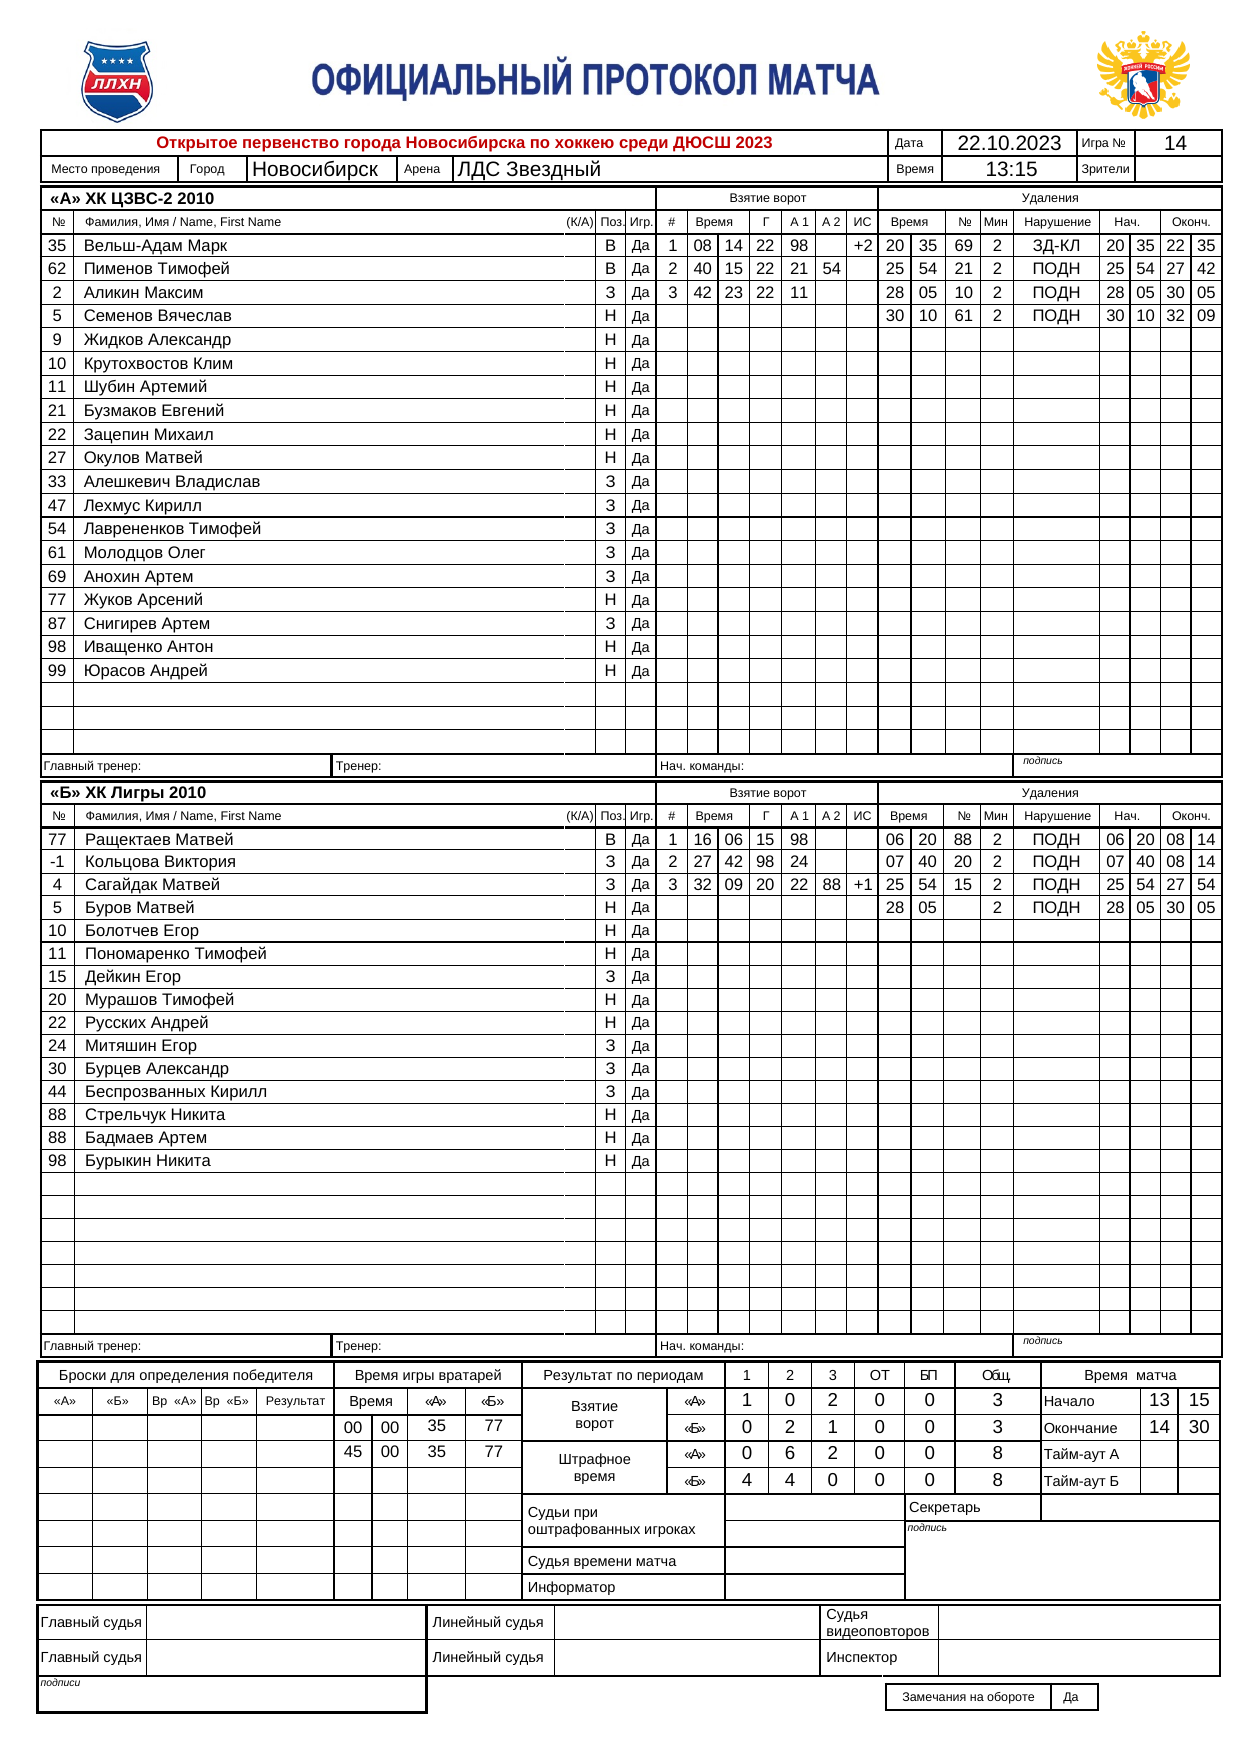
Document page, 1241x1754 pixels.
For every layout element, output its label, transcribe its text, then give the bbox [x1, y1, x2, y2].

table_cell Судьи при оштрафованных игроках [523, 1495, 724, 1546]
table_cell Н [596, 659, 625, 682]
table_cell Нарушение [1014, 211, 1099, 233]
table_cell [816, 730, 846, 753]
table_cell [42, 730, 73, 753]
table_cell 47 [42, 494, 73, 516]
table_cell [1014, 989, 1099, 1011]
table_cell [816, 1288, 846, 1310]
table_cell [879, 730, 910, 753]
table_cell [335, 1547, 371, 1573]
table_cell [1161, 376, 1190, 398]
table_cell [1161, 989, 1190, 1011]
table_cell [912, 352, 945, 374]
table_cell [688, 541, 717, 564]
table_cell [944, 1242, 980, 1264]
table_cell [657, 494, 687, 516]
table_cell [750, 470, 781, 493]
table_cell [1131, 1173, 1160, 1195]
table_cell [565, 636, 595, 658]
table_cell [1161, 518, 1190, 540]
table_cell ПОДН [1014, 850, 1099, 872]
table_cell [688, 989, 717, 1011]
table_cell З [596, 541, 625, 564]
table_cell 98 [42, 636, 73, 658]
table_cell [1131, 920, 1160, 941]
table_cell [688, 1012, 717, 1033]
table_cell [565, 683, 595, 706]
table_cell [1014, 1242, 1099, 1264]
table_cell [782, 1288, 815, 1310]
table_cell Да [626, 1081, 655, 1103]
table_cell 69 [42, 565, 73, 587]
table_cell [1131, 1035, 1160, 1057]
table_cell [879, 966, 910, 987]
table_cell 2 [981, 305, 1013, 327]
table_cell З [596, 1081, 625, 1103]
table_cell [75, 1196, 564, 1218]
table_header Взятие ворот [657, 783, 877, 803]
table_cell 14 [1192, 829, 1221, 849]
table_cell [42, 1265, 74, 1287]
table_cell [946, 612, 980, 634]
table_cell [1192, 376, 1221, 398]
table_cell [847, 850, 877, 872]
table_cell [1192, 399, 1221, 422]
table_cell [1131, 636, 1160, 658]
table_cell [257, 1574, 333, 1599]
table_cell Да [626, 874, 655, 895]
table_cell 20 [944, 850, 980, 872]
table_cell [148, 1468, 201, 1493]
table_cell [782, 966, 815, 987]
table_cell [847, 730, 877, 753]
table_cell [719, 305, 749, 327]
table_cell 14 [1192, 850, 1221, 872]
table_cell [1192, 612, 1221, 634]
table_cell З [596, 612, 625, 634]
table_cell [912, 1058, 943, 1079]
table_cell Тайм-аут Б [1042, 1468, 1140, 1493]
table_cell Мин [981, 211, 1013, 233]
table_cell [879, 1104, 910, 1126]
table_cell Вр «А» [148, 1389, 201, 1413]
table_cell [1100, 636, 1129, 658]
table_cell 32 [1161, 305, 1190, 327]
table_cell [39, 1547, 92, 1573]
table_cell ПОДН [1014, 874, 1099, 895]
table_cell [565, 989, 595, 1011]
table_cell [879, 1058, 910, 1079]
table_cell [565, 446, 595, 469]
table_cell [719, 376, 749, 398]
table_cell 00 [373, 1441, 407, 1467]
table_cell З [596, 281, 625, 303]
table_cell [719, 1173, 749, 1195]
table_cell [750, 541, 781, 564]
table_cell [1192, 659, 1221, 682]
table_cell [719, 1127, 749, 1149]
table_cell В [596, 257, 625, 280]
table_cell [816, 376, 846, 398]
table_cell [1131, 470, 1160, 493]
table_cell [879, 446, 910, 469]
table_cell [847, 1288, 877, 1310]
table_cell [944, 896, 980, 918]
table_cell [750, 376, 781, 398]
table_cell [847, 1104, 877, 1126]
table_cell Юрасов Андрей [74, 659, 564, 682]
table_cell [202, 1494, 256, 1520]
table_cell Зацепин Михаил [74, 423, 564, 445]
table_cell [816, 1311, 846, 1333]
table_cell [944, 1173, 980, 1195]
table_cell [782, 730, 815, 753]
table_cell [719, 518, 749, 540]
table_cell [626, 730, 655, 753]
table_cell 22 [750, 257, 781, 280]
table_cell [1014, 518, 1099, 540]
table_cell [719, 446, 749, 469]
table_cell [816, 352, 846, 374]
table_cell [946, 730, 980, 753]
table_cell [816, 850, 846, 872]
table_cell [816, 612, 846, 634]
table_cell [912, 565, 945, 587]
table_cell [657, 683, 687, 706]
table_cell [39, 1494, 92, 1520]
table_cell 05 [912, 281, 945, 303]
table_cell [1100, 966, 1129, 987]
table_cell [981, 376, 1013, 398]
table_cell [879, 1219, 910, 1241]
table_cell [1100, 707, 1129, 729]
table_cell ПОДН [1014, 281, 1099, 303]
table_cell [657, 730, 687, 753]
table_cell [1161, 966, 1190, 987]
table_cell [688, 518, 717, 540]
table_cell Н [596, 423, 625, 445]
table_cell З [596, 850, 625, 872]
table_cell 77 [466, 1441, 521, 1467]
table_cell [373, 1547, 407, 1573]
table_cell [1131, 1219, 1160, 1241]
table_cell [719, 565, 749, 587]
table_cell Н [596, 989, 625, 1011]
table_cell [93, 1521, 147, 1546]
table_cell [719, 1288, 749, 1310]
table_cell [1192, 565, 1221, 587]
table_cell [596, 683, 625, 706]
table_cell [657, 518, 687, 540]
table_cell 2 [981, 829, 1013, 849]
table_cell [946, 707, 980, 729]
table_cell [596, 1173, 625, 1195]
table_cell [1100, 1035, 1129, 1057]
table_cell Время [879, 805, 943, 826]
table_cell [750, 423, 781, 445]
table_cell Да [626, 446, 655, 469]
table_cell [847, 1127, 877, 1149]
table_cell [688, 1196, 717, 1218]
table_cell [626, 683, 655, 706]
table_cell 69 [946, 235, 980, 256]
table_cell [816, 518, 846, 540]
table_cell [1100, 328, 1129, 351]
table_cell [879, 376, 910, 398]
table_cell № [944, 805, 980, 826]
table_cell Шубин Артемий [74, 376, 564, 398]
table_cell [1161, 1081, 1190, 1103]
table_cell [1161, 565, 1190, 587]
table_cell [719, 352, 749, 374]
table_cell [1192, 1196, 1221, 1218]
table_cell [750, 1058, 781, 1079]
table_cell Буров Матвей [75, 896, 564, 918]
table_cell [1179, 1441, 1219, 1467]
table_cell [1014, 1150, 1099, 1172]
table_cell [981, 612, 1013, 634]
table_cell [847, 1150, 877, 1172]
table_cell [1161, 659, 1190, 682]
table_cell [596, 1311, 625, 1333]
table_cell Секретарь [906, 1495, 1040, 1520]
table_cell 2 [812, 1389, 854, 1413]
table_cell «Б» [668, 1415, 724, 1440]
table_cell 27 [42, 446, 73, 469]
table_cell 2 [769, 1415, 811, 1440]
table_cell 0 [905, 1442, 954, 1467]
table_cell [719, 328, 749, 351]
table_cell [1161, 1104, 1190, 1126]
table_cell [657, 1058, 687, 1079]
table_cell 99 [42, 659, 73, 682]
table_cell [946, 518, 980, 540]
table_cell [1100, 1081, 1129, 1103]
table_cell Крутохвостов Клим [74, 352, 564, 374]
table_cell [1192, 1150, 1221, 1172]
table_cell [688, 659, 717, 682]
table_cell 0 [905, 1415, 954, 1440]
table_cell [981, 636, 1013, 658]
table_cell [1131, 989, 1160, 1011]
table_cell Окулов Матвей [74, 446, 564, 469]
table_cell [1131, 1012, 1160, 1033]
table_cell [75, 1265, 564, 1287]
table_cell [1161, 1150, 1190, 1172]
table_cell [782, 423, 815, 445]
table_cell Мин [981, 805, 1013, 826]
table_cell [657, 1081, 687, 1103]
table_cell [782, 636, 815, 658]
table_cell [565, 518, 595, 540]
table_cell [726, 1495, 904, 1520]
table_cell [1192, 1265, 1221, 1287]
table_cell [981, 446, 1013, 469]
table_cell [816, 1058, 846, 1079]
table_cell [1179, 1468, 1219, 1493]
table_cell [565, 305, 595, 327]
table_cell [912, 989, 943, 1011]
table_cell [750, 1265, 781, 1287]
table_cell [750, 1012, 781, 1033]
table_cell [981, 966, 1013, 987]
table_cell [1161, 1035, 1190, 1057]
table_cell 2 [981, 235, 1013, 256]
table_cell [1131, 1265, 1160, 1287]
table_cell Инспектор [821, 1640, 938, 1675]
table_cell [719, 1311, 749, 1333]
table_cell [847, 399, 877, 422]
table_cell [981, 1081, 1013, 1103]
table_cell [42, 1242, 74, 1264]
table_cell [946, 446, 980, 469]
table_cell [782, 494, 815, 516]
table_cell [39, 1521, 92, 1546]
table_cell [816, 943, 846, 964]
table_cell [981, 1196, 1013, 1218]
table_cell [688, 920, 717, 941]
table_cell [202, 1547, 256, 1573]
table_cell 5 [42, 305, 73, 327]
table_cell [912, 707, 945, 729]
table_cell [565, 1012, 595, 1033]
table_cell 27 [1161, 257, 1190, 280]
table_cell Н [596, 896, 625, 918]
table_cell [1141, 1441, 1177, 1467]
table_cell [981, 328, 1013, 351]
table_cell 2 [657, 257, 687, 280]
table_cell [944, 1081, 980, 1103]
table_cell Главный тренер: [42, 1335, 330, 1356]
table_cell 87 [42, 612, 73, 634]
table_cell [1014, 328, 1099, 351]
table_cell 35 [1131, 235, 1160, 256]
table_cell Русских Андрей [75, 1012, 564, 1033]
table_cell [1014, 1173, 1099, 1195]
table_cell ПОДН [1014, 257, 1099, 280]
table_cell [75, 1242, 564, 1264]
table_cell [750, 1288, 781, 1310]
table_cell [408, 1468, 465, 1493]
table_cell [879, 1150, 910, 1172]
table_cell [657, 565, 687, 587]
table_cell Время [688, 211, 749, 233]
table_cell [565, 1173, 595, 1195]
table_cell [466, 1574, 521, 1599]
table_cell [981, 352, 1013, 374]
table_cell [879, 423, 910, 445]
table_cell [657, 1127, 687, 1149]
table_cell Иващенко Антон [74, 636, 564, 658]
table_cell [1014, 588, 1099, 611]
table_cell 28 [879, 896, 910, 918]
table_cell [1161, 636, 1190, 658]
table_cell [750, 352, 781, 374]
table_cell 54 [912, 257, 945, 280]
table_cell Мурашов Тимофей [75, 989, 564, 1011]
table_cell [1131, 399, 1160, 422]
table_cell [1131, 518, 1160, 540]
table_cell [726, 1548, 904, 1573]
table_cell 0 [726, 1442, 768, 1467]
table_cell [946, 659, 980, 682]
table_cell З [596, 1058, 625, 1079]
table_cell 54 [1192, 874, 1221, 895]
table_cell Вельш-Адам Марк [74, 235, 564, 256]
table_cell [912, 1104, 943, 1126]
table_cell [782, 1311, 815, 1333]
table_header «Б» ХК Лигры 2010 [42, 783, 655, 803]
table_cell [1131, 683, 1160, 706]
table_cell [147, 1640, 425, 1675]
table_cell [816, 399, 846, 422]
table_cell [946, 541, 980, 564]
table_cell [719, 423, 749, 445]
table_cell [1014, 1104, 1099, 1126]
table_cell [1131, 494, 1160, 516]
table_cell [1192, 1081, 1221, 1103]
table_cell Да [626, 305, 655, 327]
table_cell Н [596, 636, 625, 658]
table_cell 42 [1192, 257, 1221, 280]
table_cell [688, 966, 717, 987]
table_cell [719, 1081, 749, 1103]
table_cell 10 [42, 352, 73, 374]
table_cell [847, 470, 877, 493]
table_cell [408, 1547, 465, 1573]
table_cell Да [626, 612, 655, 634]
table_cell Тренер: [333, 1335, 655, 1356]
table_cell 6 [769, 1442, 811, 1467]
table_cell [750, 896, 781, 918]
table_cell Аликин Максим [74, 281, 564, 303]
table_cell [688, 588, 717, 611]
table_cell [466, 1494, 521, 1520]
table_cell [981, 1242, 1013, 1264]
table_cell Поз. [596, 805, 625, 826]
table_cell [1192, 1219, 1221, 1241]
table_cell [750, 1035, 781, 1057]
table_cell [750, 494, 781, 516]
table_cell [782, 1058, 815, 1079]
table_cell Нач. [1100, 211, 1160, 233]
table_cell [1014, 730, 1099, 753]
table_cell [565, 352, 595, 374]
table_cell [565, 1035, 595, 1057]
table_cell [1192, 707, 1221, 729]
table_cell [782, 305, 815, 327]
table_cell [408, 1574, 465, 1599]
table_cell 11 [42, 943, 74, 964]
table_cell 0 [855, 1468, 904, 1493]
table_cell [1014, 423, 1099, 445]
table_cell ПОДН [1014, 896, 1099, 918]
table_cell [1192, 1242, 1221, 1264]
table_cell 21 [946, 257, 980, 280]
table_cell [1099, 1682, 1220, 1711]
table_cell [782, 1150, 815, 1172]
table_cell 00 [335, 1416, 371, 1440]
table_cell Кольцова Виктория [75, 850, 564, 872]
table_cell [93, 1574, 147, 1599]
table_cell 28 [1100, 896, 1129, 918]
table_cell [1100, 376, 1129, 398]
table_cell [1100, 470, 1129, 493]
table_cell 98 [782, 829, 815, 849]
table_cell № [42, 211, 73, 233]
table_cell 25 [1100, 874, 1129, 895]
table_cell Н [596, 1150, 625, 1172]
table_cell [912, 1081, 943, 1103]
table_cell 10 [912, 305, 945, 327]
table_cell [688, 1104, 717, 1126]
table_cell [42, 1288, 74, 1310]
table_cell подписи [39, 1677, 425, 1711]
table_cell [946, 636, 980, 658]
table_cell (К/А) [565, 805, 595, 826]
table_cell 42 [688, 281, 717, 303]
table_cell 0 [905, 1389, 954, 1413]
table_cell 20 [42, 989, 74, 1011]
table_cell [1042, 1495, 1219, 1520]
table_cell 32 [688, 874, 717, 895]
table_cell [750, 730, 781, 753]
table_cell [912, 376, 945, 398]
table_cell [1131, 446, 1160, 469]
table_cell Главный тренер: [42, 755, 330, 776]
table_cell [1192, 966, 1221, 987]
table_cell [1192, 518, 1221, 540]
table_cell 24 [782, 850, 815, 872]
table_cell 44 [42, 1081, 74, 1103]
table_cell Взятие ворот [523, 1389, 666, 1440]
table_cell 62 [42, 257, 73, 280]
table_cell 20 [750, 874, 781, 895]
table_cell Пименов Тимофей [74, 257, 564, 280]
table_cell А 1 [782, 805, 815, 826]
table_cell [1100, 565, 1129, 587]
table_cell [981, 920, 1013, 941]
table_cell [847, 1173, 877, 1195]
table_cell [257, 1416, 333, 1440]
table_cell [657, 659, 687, 682]
table_cell [93, 1547, 147, 1573]
table_cell [688, 1242, 717, 1264]
table_cell [1014, 943, 1099, 964]
table_cell 3 [956, 1389, 1040, 1413]
table_cell 08 [1161, 829, 1190, 849]
table_cell [719, 1242, 749, 1264]
table_cell [335, 1468, 371, 1493]
table_cell [782, 399, 815, 422]
table_cell [1161, 588, 1190, 611]
table_cell подпись [1014, 1335, 1221, 1356]
table_cell Вр «Б» [202, 1389, 256, 1413]
table_cell 30 [1161, 281, 1190, 303]
table_cell [1100, 1058, 1129, 1079]
table_cell [39, 1468, 92, 1493]
table_cell 0 [769, 1389, 811, 1413]
table_cell [657, 966, 687, 987]
table_cell [782, 352, 815, 374]
table_cell «А» [668, 1442, 724, 1467]
table_cell [1100, 541, 1129, 564]
table_cell [1014, 494, 1099, 516]
table_cell [688, 305, 717, 327]
table_header Замечания на обороте [887, 1685, 1050, 1709]
table_cell [719, 1035, 749, 1057]
table_cell [782, 920, 815, 941]
table_cell [1100, 399, 1129, 422]
table_cell [750, 446, 781, 469]
table_cell Линейный судья [428, 1606, 554, 1639]
table_cell [981, 707, 1013, 729]
table_cell Город [179, 157, 246, 181]
table_cell Да [626, 470, 655, 493]
table_cell [1192, 541, 1221, 564]
table_cell [1131, 1127, 1160, 1149]
table_cell [688, 707, 717, 729]
table_cell [596, 1265, 625, 1287]
table_cell 98 [782, 235, 815, 256]
table_cell [1014, 1311, 1099, 1333]
table_cell [565, 257, 595, 280]
table_cell [944, 1219, 980, 1241]
table_cell [847, 446, 877, 469]
table_cell [1014, 376, 1099, 398]
table_cell [1192, 1104, 1221, 1126]
table_cell [1131, 1104, 1160, 1126]
table_cell Судья времени матча [523, 1548, 724, 1573]
table_cell [1192, 1012, 1221, 1033]
table_cell 0 [855, 1389, 904, 1413]
table_cell [750, 659, 781, 682]
table_cell [847, 588, 877, 611]
table_cell Да [626, 588, 655, 611]
table_cell [816, 446, 846, 469]
table_cell [782, 1127, 815, 1149]
table_cell [719, 1150, 749, 1172]
table_cell 25 [879, 874, 910, 895]
table_cell [750, 518, 781, 540]
table_cell 2 [657, 850, 687, 872]
table_cell [912, 920, 943, 941]
table_cell [946, 470, 980, 493]
table_cell 9 [42, 328, 73, 351]
table_cell [816, 494, 846, 516]
table_cell Да [626, 896, 655, 918]
table_cell «Б» [93, 1389, 147, 1413]
table_cell [565, 565, 595, 587]
table_cell 40 [912, 850, 943, 872]
table_cell Да [626, 352, 655, 374]
table_cell [816, 1012, 846, 1033]
table_cell [981, 1311, 1013, 1333]
table_cell [944, 1035, 980, 1057]
table_cell 2 [981, 257, 1013, 280]
table_cell [688, 1288, 717, 1310]
table_cell Жидков Александр [74, 328, 564, 351]
table_cell [1100, 423, 1129, 445]
table_cell Да [626, 399, 655, 422]
table_cell З [596, 966, 625, 987]
table_cell [1161, 494, 1190, 516]
table_cell [981, 683, 1013, 706]
table_cell 00 [373, 1416, 407, 1440]
table_cell [981, 943, 1013, 964]
table_cell [42, 1311, 74, 1333]
table_cell [1161, 1242, 1190, 1264]
table_cell Н [596, 399, 625, 422]
table_cell [565, 541, 595, 564]
table_cell [912, 1035, 943, 1057]
table_cell [688, 423, 717, 445]
table_cell ПОДН [1014, 829, 1099, 849]
table_cell [782, 541, 815, 564]
table_cell [565, 920, 595, 941]
table_cell [944, 1127, 980, 1149]
table_cell [912, 1127, 943, 1149]
table_cell [1100, 1265, 1129, 1287]
table_cell подпись [906, 1522, 1219, 1599]
table_cell [1192, 1173, 1221, 1195]
table_cell [74, 707, 564, 729]
table_cell [1161, 328, 1190, 351]
table_cell [1161, 1127, 1190, 1149]
table_cell [719, 896, 749, 918]
table_cell [688, 1311, 717, 1333]
table_cell [719, 989, 749, 1011]
table_cell Да [626, 966, 655, 987]
table_cell 20 [1100, 235, 1129, 256]
table_cell Пономаренко Тимофей [75, 943, 564, 964]
table_cell 35 [1192, 235, 1221, 256]
table_cell [750, 305, 781, 327]
table_cell [879, 659, 910, 682]
table_cell [466, 1547, 521, 1573]
table_cell Да [626, 829, 655, 849]
table_cell З [596, 874, 625, 895]
table_cell [847, 989, 877, 1011]
table_cell [847, 896, 877, 918]
table_cell [657, 1173, 687, 1195]
table_cell [688, 328, 717, 351]
table_cell ЛДС Звездный [454, 157, 887, 181]
table_cell [688, 636, 717, 658]
table_cell Дейкин Егор [75, 966, 564, 987]
table_header 2 [769, 1363, 811, 1387]
table_cell [981, 1104, 1013, 1126]
table_cell [750, 328, 781, 351]
table_cell [750, 612, 781, 634]
table_cell [847, 612, 877, 634]
table_cell 30 [1161, 896, 1190, 918]
table_cell Нарушение [1014, 805, 1099, 826]
table_cell [912, 588, 945, 611]
table_cell [1131, 612, 1160, 634]
table_cell Поз. [596, 211, 625, 233]
table_cell Да [626, 850, 655, 872]
table_cell [688, 1219, 717, 1241]
table_cell [782, 588, 815, 611]
table_cell 07 [1100, 850, 1129, 872]
table_cell «Б » [466, 1389, 521, 1413]
table_cell [726, 1575, 904, 1599]
table_cell [1100, 1311, 1129, 1333]
table_cell ПОДН [1014, 305, 1099, 327]
table_cell [1014, 612, 1099, 634]
table_cell [944, 920, 980, 941]
table_cell 21 [782, 257, 815, 280]
table_cell [148, 1547, 201, 1573]
table_cell Алешкевич Владислав [74, 470, 564, 493]
table_cell 24 [42, 1035, 74, 1057]
table_cell Линейный судья [428, 1640, 554, 1675]
table_cell [719, 1058, 749, 1079]
table_cell [1192, 943, 1221, 964]
table_cell [1014, 1035, 1099, 1057]
table_cell [944, 1196, 980, 1218]
table_cell [1014, 565, 1099, 587]
table_cell [596, 707, 625, 729]
table_cell Да [626, 328, 655, 351]
table_cell [1131, 943, 1160, 964]
table_cell [782, 518, 815, 540]
table_cell [750, 565, 781, 587]
table_cell 88 [42, 1104, 74, 1126]
table_cell [565, 1311, 595, 1333]
table_cell [816, 896, 846, 918]
table_cell [1100, 730, 1129, 753]
table_cell [981, 989, 1013, 1011]
table_cell Зрители [1078, 157, 1134, 181]
table_cell [565, 423, 595, 445]
table_cell «Б» [668, 1468, 724, 1493]
table_cell 2 [981, 874, 1013, 895]
table_cell [719, 494, 749, 516]
table_cell ИС [847, 211, 877, 233]
table_cell А 1 [782, 211, 815, 233]
table_cell Главный судья [39, 1640, 146, 1675]
table_cell [565, 829, 595, 849]
table_cell [565, 1127, 595, 1149]
table_cell 11 [782, 281, 815, 303]
table_cell 08 [688, 235, 717, 256]
table_cell [657, 305, 687, 327]
table_cell Да [626, 1104, 655, 1126]
table_cell [912, 518, 945, 540]
table_cell [1136, 157, 1221, 181]
table_cell [939, 1606, 1219, 1639]
table_cell [719, 659, 749, 682]
table_cell [1161, 683, 1190, 706]
table_cell [1100, 1288, 1129, 1310]
table_cell Тайм-аут А [1042, 1441, 1140, 1467]
table_cell Да [626, 494, 655, 516]
table_cell [1100, 989, 1129, 1011]
table_cell [912, 328, 945, 351]
table_cell [944, 1104, 980, 1126]
table_cell [912, 541, 945, 564]
table_cell [657, 1219, 687, 1241]
table_cell [335, 1494, 371, 1520]
table_cell 3 [956, 1415, 1040, 1440]
table_cell [42, 707, 73, 729]
table_cell 8 [956, 1468, 1040, 1493]
table_cell Да [626, 1127, 655, 1149]
table_cell Нач. команды: [657, 755, 1012, 776]
table_cell [202, 1574, 256, 1599]
table_cell [657, 352, 687, 374]
table_cell [1161, 1173, 1190, 1195]
table_cell 54 [912, 874, 943, 895]
table_cell [847, 328, 877, 351]
table_header 14 [1136, 131, 1221, 155]
table_cell [565, 376, 595, 398]
table_cell [782, 1219, 815, 1241]
table_cell 8 [956, 1442, 1040, 1467]
table_cell [912, 636, 945, 658]
table_cell [1014, 920, 1099, 941]
table_cell [1100, 1104, 1129, 1126]
table_cell [719, 541, 749, 564]
table_cell [879, 518, 910, 540]
table_cell Да [626, 376, 655, 398]
table_cell [688, 1035, 717, 1057]
table_cell [1100, 943, 1129, 964]
table_cell 06 [719, 829, 749, 849]
table_cell [1161, 730, 1190, 753]
table_cell [750, 1311, 781, 1333]
table_cell 22 [42, 1012, 74, 1033]
table_cell [373, 1574, 407, 1599]
table_cell [1100, 1173, 1129, 1195]
table_cell Да [626, 1012, 655, 1033]
table_cell [1161, 470, 1190, 493]
table_cell [750, 1081, 781, 1103]
table_cell [816, 588, 846, 611]
table_cell [335, 1521, 371, 1546]
table_cell [816, 989, 846, 1011]
table_header Удаления [879, 188, 1221, 209]
table_cell [912, 446, 945, 469]
table_cell [847, 1265, 877, 1287]
table_cell [657, 920, 687, 941]
table_cell 15 [944, 874, 980, 895]
table_cell [1100, 1242, 1129, 1264]
table_cell [688, 1173, 717, 1195]
table_cell [1014, 1127, 1099, 1149]
table_cell [912, 1012, 943, 1033]
table_cell 0 [905, 1468, 954, 1493]
table_cell [565, 1219, 595, 1241]
table_cell [688, 943, 717, 964]
table_cell [688, 376, 717, 398]
table_header Игра № [1078, 131, 1134, 155]
table_cell 05 [1131, 281, 1160, 303]
table_cell Да [626, 518, 655, 540]
table_cell [1014, 1012, 1099, 1033]
table_cell Н [596, 920, 625, 941]
table_cell [202, 1416, 256, 1440]
table_cell [912, 1265, 943, 1287]
table_cell Время [688, 805, 749, 826]
table_cell [565, 588, 595, 611]
table_cell 0 [855, 1415, 904, 1440]
table_cell 30 [1179, 1415, 1219, 1440]
table_cell [1192, 1058, 1221, 1079]
table_cell [1131, 541, 1160, 564]
table_cell [912, 1150, 943, 1172]
table_cell [946, 588, 980, 611]
table_cell 35 [912, 235, 945, 256]
table_cell [912, 683, 945, 706]
table_cell Н [596, 1012, 625, 1033]
table_cell [1014, 352, 1099, 374]
table_cell [981, 588, 1013, 611]
table_cell [1014, 1219, 1099, 1241]
table_cell Да [626, 281, 655, 303]
table_cell [1161, 446, 1190, 469]
table_cell [981, 659, 1013, 682]
table_cell А 2 [816, 211, 846, 233]
table_cell [750, 707, 781, 729]
table_cell [565, 943, 595, 964]
table_cell [39, 1416, 92, 1440]
table_cell 40 [688, 257, 717, 280]
table_cell [816, 305, 846, 327]
table_cell [847, 305, 877, 327]
table_cell [879, 565, 910, 587]
table_cell [944, 1150, 980, 1172]
table_cell 2 [812, 1442, 854, 1467]
table_cell № [42, 805, 74, 826]
table_cell [1014, 1081, 1099, 1103]
table_cell [816, 1196, 846, 1218]
table_cell 0 [855, 1442, 904, 1467]
table_cell 27 [1161, 874, 1190, 895]
table_cell [782, 612, 815, 634]
table_cell [750, 966, 781, 987]
table_cell [946, 399, 980, 422]
table_cell 10 [1131, 305, 1160, 327]
table_cell [1131, 376, 1160, 398]
table_cell [1014, 1265, 1099, 1287]
table_cell [816, 541, 846, 564]
table_cell Семенов Вячеслав [74, 305, 564, 327]
table_cell 5 [42, 896, 74, 918]
table_cell [657, 1035, 687, 1057]
table_cell [782, 565, 815, 587]
table_cell 1 [812, 1415, 854, 1440]
table_cell [1161, 541, 1190, 564]
table_cell [912, 730, 945, 753]
table_cell [565, 707, 595, 729]
table_cell [75, 1311, 564, 1333]
table_cell [1100, 1012, 1129, 1033]
table_cell [816, 659, 846, 682]
table_cell Да [626, 257, 655, 280]
table_cell [202, 1521, 256, 1546]
table_cell [782, 446, 815, 469]
table_cell 06 [879, 829, 910, 849]
table_cell [782, 1265, 815, 1287]
table_cell 30 [42, 1058, 74, 1079]
table_cell [981, 494, 1013, 516]
table_cell Г [750, 805, 781, 826]
table_cell [1100, 1196, 1129, 1218]
table_cell 05 [1192, 896, 1221, 918]
table_cell 22 [750, 281, 781, 303]
table_cell [750, 989, 781, 1011]
table_cell [879, 1173, 910, 1195]
table_cell [1192, 989, 1221, 1011]
table_cell [657, 989, 687, 1011]
table_cell подпись [1014, 755, 1221, 776]
table_cell [782, 683, 815, 706]
table_cell Н [596, 1127, 625, 1149]
table_cell [944, 943, 980, 964]
table_cell [879, 989, 910, 1011]
table_cell [879, 1035, 910, 1057]
table_cell [657, 1311, 687, 1333]
table_cell [1014, 446, 1099, 469]
table_header Открытое первенство города Новосибирска по хоккею среди ДЮСШ 2023 [42, 131, 887, 155]
table_cell [782, 470, 815, 493]
table_header 1 [726, 1363, 768, 1387]
table_header 3 [812, 1363, 854, 1387]
table_cell 0 [726, 1415, 768, 1440]
table_cell Да [626, 989, 655, 1011]
table_cell [981, 399, 1013, 422]
table_cell [565, 1058, 595, 1079]
table_cell [657, 896, 687, 918]
table_cell [879, 943, 910, 964]
table_cell 0 [812, 1468, 854, 1493]
table_cell [1014, 683, 1099, 706]
table_header Общ. [956, 1363, 1040, 1387]
table_cell [912, 399, 945, 422]
table_cell [42, 1196, 74, 1218]
table_cell [981, 1012, 1013, 1033]
table_cell 35 [42, 235, 73, 256]
table_cell [1161, 352, 1190, 374]
table_cell ИС [847, 805, 877, 826]
table_cell Да [626, 1150, 655, 1172]
table_cell [626, 1288, 655, 1310]
table_cell [1192, 470, 1221, 493]
table_cell Да [626, 565, 655, 587]
table_cell 98 [42, 1150, 74, 1172]
table_cell [1131, 1311, 1160, 1333]
table_header Дата [889, 131, 941, 155]
table_cell 54 [1131, 257, 1160, 280]
table_cell [626, 1196, 655, 1218]
table_cell [93, 1416, 147, 1440]
table_cell [946, 683, 980, 706]
table_cell В [596, 829, 625, 849]
table_cell [1100, 1219, 1129, 1241]
table_cell [1141, 1468, 1177, 1493]
table_cell [750, 1150, 781, 1172]
table_cell # [657, 211, 687, 233]
table_cell 22 [42, 423, 73, 445]
table_cell «А» [39, 1389, 92, 1413]
table_cell [1014, 399, 1099, 422]
table_cell [565, 1242, 595, 1264]
table_cell 2 [981, 850, 1013, 872]
table_cell [847, 659, 877, 682]
table_header 22.10.2023 [943, 131, 1076, 155]
table_cell [847, 1219, 877, 1241]
table_cell [719, 1265, 749, 1287]
table_header Время матча [1042, 1363, 1219, 1387]
table_cell [1100, 920, 1129, 941]
table_cell [816, 707, 846, 729]
table_cell [719, 1196, 749, 1218]
table_header Броски для определения победителя [39, 1363, 333, 1387]
table_cell [816, 423, 846, 445]
table_cell [782, 1196, 815, 1218]
table_cell Жуков Арсений [74, 588, 564, 611]
table_cell [428, 1677, 882, 1711]
table_cell 09 [1192, 305, 1221, 327]
table_cell Бадмаев Артем [75, 1127, 564, 1149]
table_cell Н [596, 305, 625, 327]
table_cell Снигирев Артем [74, 612, 564, 634]
table_cell [847, 1058, 877, 1079]
table_cell 06 [1100, 829, 1129, 849]
table_cell [847, 920, 877, 941]
table_cell 16 [688, 829, 717, 849]
table_cell [879, 541, 910, 564]
table_cell [1192, 423, 1221, 445]
table_cell [93, 1441, 147, 1467]
table_cell [847, 376, 877, 398]
table_cell [373, 1494, 407, 1520]
table_cell Игр. [626, 805, 655, 826]
table_cell [466, 1468, 521, 1493]
table_cell [1192, 494, 1221, 516]
table_cell [93, 1468, 147, 1493]
table_cell Н [596, 446, 625, 469]
table_cell [147, 1606, 425, 1639]
table_cell 2 [42, 281, 73, 303]
table_cell [1100, 494, 1129, 516]
table_cell [816, 281, 846, 303]
table_cell [912, 1242, 943, 1264]
table_cell [847, 636, 877, 658]
table_cell [688, 494, 717, 516]
table_cell [782, 1012, 815, 1033]
table_cell [719, 399, 749, 422]
table_cell [1014, 470, 1099, 493]
table_cell [816, 636, 846, 658]
table_cell [688, 352, 717, 374]
table_cell Судья видеоповторов [821, 1606, 938, 1639]
table_cell [981, 1127, 1013, 1149]
table_cell [879, 328, 910, 351]
table_cell 23 [719, 281, 749, 303]
table_cell [847, 966, 877, 987]
table_cell [946, 423, 980, 445]
table_cell [1100, 588, 1129, 611]
table_cell Нач. команды: [657, 1335, 1012, 1356]
table_cell [148, 1416, 201, 1440]
table_cell 54 [1131, 874, 1160, 895]
table_cell [257, 1494, 333, 1520]
table_cell Да [626, 235, 655, 256]
table_cell [719, 1012, 749, 1033]
table_cell [719, 636, 749, 658]
table_cell [912, 423, 945, 445]
table_cell [657, 446, 687, 469]
table_cell [879, 1012, 910, 1033]
table_cell [1100, 518, 1129, 540]
table_cell +1 [847, 874, 877, 895]
table_cell [847, 518, 877, 540]
table_cell 20 [1131, 829, 1160, 849]
table_cell [1100, 612, 1129, 634]
table_cell 22 [750, 235, 781, 256]
table_cell [750, 1219, 781, 1241]
table_cell [1192, 730, 1221, 753]
table_cell [565, 494, 595, 516]
table_cell [1131, 565, 1160, 587]
table_cell [565, 281, 595, 303]
table_cell [626, 1219, 655, 1241]
table_cell 30 [1100, 305, 1129, 327]
table_cell 3 [657, 874, 687, 895]
table_cell Нач. [1100, 805, 1160, 826]
table_cell [565, 235, 595, 256]
table_cell [816, 1265, 846, 1287]
table_cell [626, 1311, 655, 1333]
table_cell [944, 1012, 980, 1033]
table_cell 35 [408, 1416, 465, 1440]
table_cell [565, 874, 595, 895]
table_cell [1192, 352, 1221, 374]
table_cell Н [596, 352, 625, 374]
table_cell [782, 659, 815, 682]
table_cell [782, 1242, 815, 1264]
table_cell [750, 588, 781, 611]
table_cell [1161, 1288, 1190, 1310]
table_cell [1161, 612, 1190, 634]
table_cell Болотчев Егор [75, 920, 564, 941]
table_header Время игры вратарей [335, 1363, 521, 1387]
table_cell [847, 683, 877, 706]
table_cell [879, 1311, 910, 1333]
table_cell Начало [1042, 1389, 1140, 1413]
table_cell [981, 730, 1013, 753]
table_cell [782, 1035, 815, 1057]
table_cell [565, 470, 595, 493]
table_cell [816, 1150, 846, 1172]
table_cell Митяшин Егор [75, 1035, 564, 1057]
table_cell [74, 730, 564, 753]
table_cell [657, 1265, 687, 1287]
table_cell [847, 1311, 877, 1333]
table_cell [816, 328, 846, 351]
table_cell [816, 1242, 846, 1264]
table_cell Главный судья [39, 1606, 146, 1639]
table_cell [1100, 352, 1129, 374]
table_cell +2 [847, 235, 877, 256]
table_cell 14 [1141, 1415, 1177, 1440]
table_cell В [596, 235, 625, 256]
table_cell [1192, 1311, 1221, 1333]
table_header Взятие ворот [657, 188, 877, 209]
table_cell [719, 1104, 749, 1126]
table_cell [719, 1219, 749, 1241]
table_cell 28 [879, 281, 910, 303]
table_cell [39, 1441, 92, 1467]
table_cell [719, 588, 749, 611]
table_cell [1014, 707, 1099, 729]
table_cell Штрафное время [523, 1442, 666, 1493]
table_cell Молодцов Олег [74, 541, 564, 564]
table_cell [912, 612, 945, 634]
table_cell [1161, 1265, 1190, 1287]
table_cell [1014, 1288, 1099, 1310]
table_cell [879, 494, 910, 516]
table_cell 61 [42, 541, 73, 564]
table_cell [816, 829, 846, 849]
table_cell 4 [42, 874, 74, 895]
table_cell [912, 966, 943, 987]
table_cell [981, 1265, 1013, 1287]
table_cell 07 [879, 850, 910, 872]
table_cell Беспрозванных Кирилл [75, 1081, 564, 1103]
table_cell [1131, 1150, 1160, 1172]
table_header Результат по периодам [523, 1363, 724, 1387]
table_cell [148, 1494, 201, 1520]
table_cell [750, 1104, 781, 1126]
table_cell [42, 1219, 74, 1241]
table_cell Да [626, 1058, 655, 1079]
table_cell [408, 1521, 465, 1546]
table_cell [1014, 1196, 1099, 1218]
table_cell Фамилия, Имя / Name, First Name [74, 211, 565, 233]
table_cell Стрельчук Никита [75, 1104, 564, 1126]
table_cell 05 [1131, 896, 1160, 918]
table_cell [657, 1104, 687, 1126]
table_cell [657, 588, 687, 611]
table_cell 42 [719, 850, 749, 872]
table_cell 25 [1100, 257, 1129, 280]
table_cell [912, 943, 943, 964]
table_cell [879, 1242, 910, 1264]
table_cell [944, 989, 980, 1011]
table_cell Н [596, 376, 625, 398]
table_cell [981, 1288, 1013, 1310]
table_cell [1161, 423, 1190, 445]
table_cell З [596, 470, 625, 493]
table_cell [750, 1173, 781, 1195]
table_cell [912, 1196, 943, 1218]
table_cell [1192, 446, 1221, 469]
table_cell [816, 235, 846, 256]
table_cell [1131, 352, 1160, 374]
table_cell [816, 966, 846, 987]
table_cell [944, 966, 980, 987]
table_header «А» ХК ЦЗВС-2 2010 [42, 188, 655, 209]
table_cell [1161, 1219, 1190, 1241]
table_cell [565, 328, 595, 351]
table_cell 09 [719, 874, 749, 895]
table_cell [1131, 423, 1160, 445]
table_cell [1131, 1242, 1160, 1264]
table_cell [1161, 1311, 1190, 1333]
table_cell [657, 423, 687, 445]
table_cell [782, 1081, 815, 1103]
table_cell [719, 707, 749, 729]
table_cell [688, 683, 717, 706]
table_cell [816, 1035, 846, 1057]
table_cell [879, 588, 910, 611]
table_cell 14 [719, 235, 749, 256]
table_cell [1131, 1196, 1160, 1218]
table_cell [879, 636, 910, 658]
table_cell [688, 730, 717, 753]
table_cell [657, 636, 687, 658]
table_cell [981, 1173, 1013, 1195]
table_cell Н [596, 328, 625, 351]
table_cell [946, 565, 980, 587]
table_cell [944, 1265, 980, 1287]
picture [5, 28, 1197, 129]
table_cell [1161, 1012, 1190, 1033]
table_cell [750, 1242, 781, 1264]
table_cell [847, 257, 877, 280]
table_cell [816, 1127, 846, 1149]
table_cell Оконч. [1161, 211, 1221, 233]
table_cell [657, 1196, 687, 1218]
table_cell № [946, 211, 980, 233]
table_cell [912, 659, 945, 682]
table_cell 3 [657, 281, 687, 303]
table_cell 33 [42, 470, 73, 493]
table_cell [847, 423, 877, 445]
table_cell [750, 920, 781, 941]
table_cell [626, 1242, 655, 1264]
table_cell [565, 966, 595, 987]
table_cell [1131, 707, 1160, 729]
table_cell [657, 1242, 687, 1264]
table_cell Оконч. [1161, 805, 1221, 826]
table_cell [596, 1242, 625, 1264]
table_cell [782, 376, 815, 398]
table_cell 10 [946, 281, 980, 303]
table_cell [847, 352, 877, 374]
table_cell [847, 707, 877, 729]
table_cell [1131, 659, 1160, 682]
table_cell [1100, 1127, 1129, 1149]
table_cell [1100, 446, 1129, 469]
table_cell [879, 707, 910, 729]
table_cell [981, 541, 1013, 564]
table_cell 27 [688, 850, 717, 872]
table_cell [657, 943, 687, 964]
table_cell [1192, 1127, 1221, 1149]
table_cell [657, 1012, 687, 1033]
table_cell 20 [879, 235, 910, 256]
table_cell [688, 1150, 717, 1172]
table_cell Арена [398, 157, 452, 181]
table_header ОТ [855, 1363, 904, 1387]
table_cell [719, 683, 749, 706]
table_cell [816, 470, 846, 493]
table_header Да [1052, 1685, 1097, 1709]
table_cell [657, 1288, 687, 1310]
table_cell Н [596, 1104, 625, 1126]
table_cell Место проведения [42, 157, 177, 181]
table_cell [42, 683, 73, 706]
table_cell [946, 352, 980, 374]
table_cell [1131, 730, 1160, 753]
table_cell Да [626, 659, 655, 682]
table_cell [847, 281, 877, 303]
table_cell [596, 730, 625, 753]
table_cell [719, 943, 749, 964]
table_cell [257, 1521, 333, 1546]
table_cell [565, 896, 595, 918]
table_cell [75, 1288, 564, 1310]
table_cell [1131, 966, 1160, 987]
table_cell [847, 494, 877, 516]
table_cell [1131, 1081, 1160, 1103]
table_cell [946, 328, 980, 351]
table_cell [565, 1265, 595, 1287]
table_cell «А» [668, 1389, 724, 1413]
table_cell [1161, 707, 1190, 729]
table_cell [1192, 683, 1221, 706]
table_cell 45 [335, 1441, 371, 1467]
table_cell [688, 1081, 717, 1103]
table_cell 20 [912, 829, 943, 849]
table_cell [816, 920, 846, 941]
table_cell 98 [750, 850, 781, 872]
table_cell [816, 683, 846, 706]
table_cell [202, 1441, 256, 1467]
table_cell З [596, 565, 625, 587]
table_cell Время [335, 1389, 407, 1413]
table_cell [719, 730, 749, 753]
table_cell [879, 1196, 910, 1218]
table_cell [946, 376, 980, 398]
table_cell Да [626, 920, 655, 941]
table_cell [946, 494, 980, 516]
table_cell [565, 730, 595, 753]
table_cell [688, 612, 717, 634]
table_cell [912, 494, 945, 516]
table_cell З [596, 518, 625, 540]
table_cell Бурыкин Никита [75, 1150, 564, 1172]
table_cell [879, 683, 910, 706]
table_cell [148, 1574, 201, 1599]
table_cell [1131, 328, 1160, 351]
table_cell 21 [42, 399, 73, 422]
table_cell 25 [879, 257, 910, 280]
table_cell [816, 1081, 846, 1103]
table_cell [1161, 943, 1190, 964]
table_cell [847, 1035, 877, 1057]
table_cell [1161, 1058, 1190, 1079]
table_cell [1192, 1035, 1221, 1057]
table_cell [626, 1173, 655, 1195]
table_cell [1014, 659, 1099, 682]
table_cell [1161, 1196, 1190, 1218]
table_cell [847, 1012, 877, 1033]
table_cell [596, 1288, 625, 1310]
table_cell [912, 1173, 943, 1195]
table_cell 22 [1161, 235, 1190, 256]
table_cell 40 [1131, 850, 1160, 872]
table_cell Сагайдак Матвей [75, 874, 564, 895]
table_cell [555, 1640, 819, 1675]
table_cell 2 [981, 281, 1013, 303]
table_cell Тренер: [333, 755, 655, 776]
table_cell [596, 1196, 625, 1218]
table_cell [719, 966, 749, 987]
table_cell [657, 707, 687, 729]
table_cell [750, 943, 781, 964]
table_cell [688, 446, 717, 469]
table_cell [1014, 636, 1099, 658]
table_cell [883, 1677, 1220, 1681]
table_cell 15 [750, 829, 781, 849]
table_cell [782, 896, 815, 918]
table_cell 15 [719, 257, 749, 280]
table_cell [565, 1196, 595, 1218]
table_cell 15 [42, 966, 74, 987]
table_cell [981, 518, 1013, 540]
table_cell Лаврененков Тимофей [74, 518, 564, 540]
table_cell [981, 1150, 1013, 1172]
table_cell [879, 1265, 910, 1287]
table_cell 11 [42, 376, 73, 398]
table_cell [1014, 1058, 1099, 1079]
table_cell [879, 399, 910, 422]
table_cell [335, 1574, 371, 1599]
table_cell [879, 470, 910, 493]
table_header БП [905, 1363, 954, 1387]
table_cell [847, 1242, 877, 1264]
table_cell [879, 920, 910, 941]
table_cell [912, 1219, 943, 1241]
table_cell [688, 399, 717, 422]
table_cell [373, 1468, 407, 1493]
table_cell [565, 612, 595, 634]
table_cell [719, 470, 749, 493]
table_cell Да [626, 636, 655, 658]
table_cell [879, 1081, 910, 1103]
table_cell Н [596, 943, 625, 964]
table_cell 88 [42, 1127, 74, 1149]
table_cell [750, 683, 781, 706]
table_cell [847, 1081, 877, 1103]
table_cell [1100, 659, 1129, 682]
table_cell 05 [912, 896, 943, 918]
table_cell Результат [257, 1389, 333, 1413]
table_cell [879, 612, 910, 634]
table_cell [1014, 541, 1099, 564]
table_cell 1 [726, 1389, 768, 1413]
table_cell [657, 612, 687, 634]
table_cell 28 [1100, 281, 1129, 303]
table_cell [939, 1640, 1219, 1675]
table_cell Ращектаев Матвей [75, 829, 564, 849]
table_cell [93, 1494, 147, 1520]
table_cell [1192, 920, 1221, 941]
table_cell З [596, 494, 625, 516]
table_cell [408, 1494, 465, 1520]
table_cell 22 [782, 874, 815, 895]
table_cell [750, 1196, 781, 1218]
table_cell [912, 1288, 943, 1310]
table_cell [1100, 683, 1129, 706]
table_cell Да [626, 541, 655, 564]
table_cell -1 [42, 850, 74, 872]
table_cell [148, 1521, 201, 1546]
table_cell [257, 1547, 333, 1573]
table_cell [847, 541, 877, 564]
table_cell 1 [657, 829, 687, 849]
table_cell Бурцев Александр [75, 1058, 564, 1079]
table_cell [981, 1058, 1013, 1079]
table_cell [565, 399, 595, 422]
table_cell [1131, 1058, 1160, 1079]
table_cell [879, 1127, 910, 1149]
table_cell [466, 1521, 521, 1546]
table_cell [719, 612, 749, 634]
table_cell Лехмус Кирилл [74, 494, 564, 516]
table_cell [981, 423, 1013, 445]
table_cell А 2 [816, 805, 846, 826]
table_cell [42, 1173, 74, 1195]
table_cell 88 [944, 829, 980, 849]
table_cell [847, 565, 877, 587]
table_cell [657, 328, 687, 351]
table_cell [688, 1058, 717, 1079]
table_cell [782, 989, 815, 1011]
table_cell [879, 352, 910, 374]
table_cell [981, 1035, 1013, 1057]
table_cell Новосибирск [248, 157, 396, 181]
table_cell 54 [42, 518, 73, 540]
table_cell 61 [946, 305, 980, 327]
table_cell [1100, 1150, 1129, 1172]
table_cell [688, 1265, 717, 1287]
table_cell 13 [1141, 1389, 1177, 1413]
table_cell 10 [42, 920, 74, 941]
table_cell [782, 328, 815, 351]
table_cell [626, 1265, 655, 1287]
table_cell [688, 1127, 717, 1149]
table_cell Да [626, 423, 655, 445]
table_cell [555, 1606, 819, 1639]
table_cell [782, 943, 815, 964]
table_cell [565, 1081, 595, 1103]
table_cell [1161, 399, 1190, 422]
table_cell [565, 1150, 595, 1172]
table_cell [565, 659, 595, 682]
table_cell [688, 565, 717, 587]
table_cell [847, 943, 877, 964]
table_cell [912, 470, 945, 493]
table_cell Да [626, 1035, 655, 1057]
table_cell [879, 1288, 910, 1310]
table_cell [657, 399, 687, 422]
table_cell [688, 470, 717, 493]
table_cell [750, 399, 781, 422]
table_cell «А» [408, 1389, 465, 1413]
table_cell [726, 1521, 904, 1546]
table_cell [944, 1311, 980, 1333]
table_cell [912, 1311, 943, 1333]
table_cell 77 [42, 588, 73, 611]
table_cell Окончание [1042, 1415, 1140, 1440]
table_cell [816, 1219, 846, 1241]
table_cell [657, 376, 687, 398]
table_cell [847, 1196, 877, 1218]
table_cell 35 [408, 1441, 465, 1467]
table_cell Да [626, 943, 655, 964]
table_cell [565, 1104, 595, 1126]
table_cell 1 [657, 235, 687, 256]
table_cell Информатор [523, 1575, 724, 1599]
table_cell (К/А) [565, 211, 595, 233]
table_cell ЗД-КЛ [1014, 235, 1099, 256]
table_cell Г [750, 211, 781, 233]
table_cell [565, 850, 595, 872]
table_cell [1192, 1288, 1221, 1310]
table_cell [1192, 636, 1221, 658]
table_cell [816, 1104, 846, 1126]
table_header Удаления [879, 783, 1221, 803]
table_cell Время [889, 157, 941, 181]
table_cell [981, 470, 1013, 493]
table_cell Игр. [626, 211, 655, 233]
table_cell [148, 1441, 201, 1467]
table_cell Анохин Артем [74, 565, 564, 587]
table_cell [257, 1441, 333, 1467]
table_cell [657, 1150, 687, 1172]
table_cell [688, 896, 717, 918]
table_cell [596, 1219, 625, 1241]
table_cell [719, 920, 749, 941]
table_cell [981, 1219, 1013, 1241]
table_cell 30 [879, 305, 910, 327]
table_cell [565, 1288, 595, 1310]
table_cell [657, 470, 687, 493]
table_cell [847, 829, 877, 849]
table_cell [1131, 1288, 1160, 1310]
table_cell 13:15 [943, 157, 1076, 181]
table_cell 05 [1192, 281, 1221, 303]
table_cell 4 [726, 1468, 768, 1493]
table_cell [944, 1288, 980, 1310]
table_cell Время [879, 211, 945, 233]
table_cell Бузмаков Евгений [74, 399, 564, 422]
table_cell З [596, 1035, 625, 1057]
table_cell [74, 683, 564, 706]
table_cell 4 [769, 1468, 811, 1493]
table_cell 08 [1161, 850, 1190, 872]
table_cell [750, 1127, 781, 1149]
table_cell 2 [981, 896, 1013, 918]
table_cell [1192, 588, 1221, 611]
table_cell 88 [816, 874, 846, 895]
table_cell 15 [1179, 1389, 1219, 1413]
table_cell 77 [42, 829, 74, 849]
table_cell [39, 1574, 92, 1599]
table_cell [782, 1173, 815, 1195]
table_cell Н [596, 588, 625, 611]
table_cell [981, 565, 1013, 587]
table_cell [1192, 328, 1221, 351]
table_cell [944, 1058, 980, 1079]
table_cell [257, 1468, 333, 1493]
table_cell [657, 541, 687, 564]
table_cell [1014, 966, 1099, 987]
table_cell [750, 636, 781, 658]
table_cell [816, 565, 846, 587]
table_cell Фамилия, Имя / Name, First Name [75, 805, 565, 826]
table_cell [1161, 920, 1190, 941]
table_cell [75, 1219, 564, 1241]
table_cell [782, 1104, 815, 1126]
table_cell [626, 707, 655, 729]
table_cell [782, 707, 815, 729]
table_cell [373, 1521, 407, 1546]
table_cell [202, 1468, 256, 1493]
table_cell [816, 1173, 846, 1195]
table_cell [1131, 588, 1160, 611]
table_cell [75, 1173, 564, 1195]
table_cell 77 [466, 1416, 521, 1440]
table_cell # [657, 805, 687, 826]
table_cell 54 [816, 257, 846, 280]
